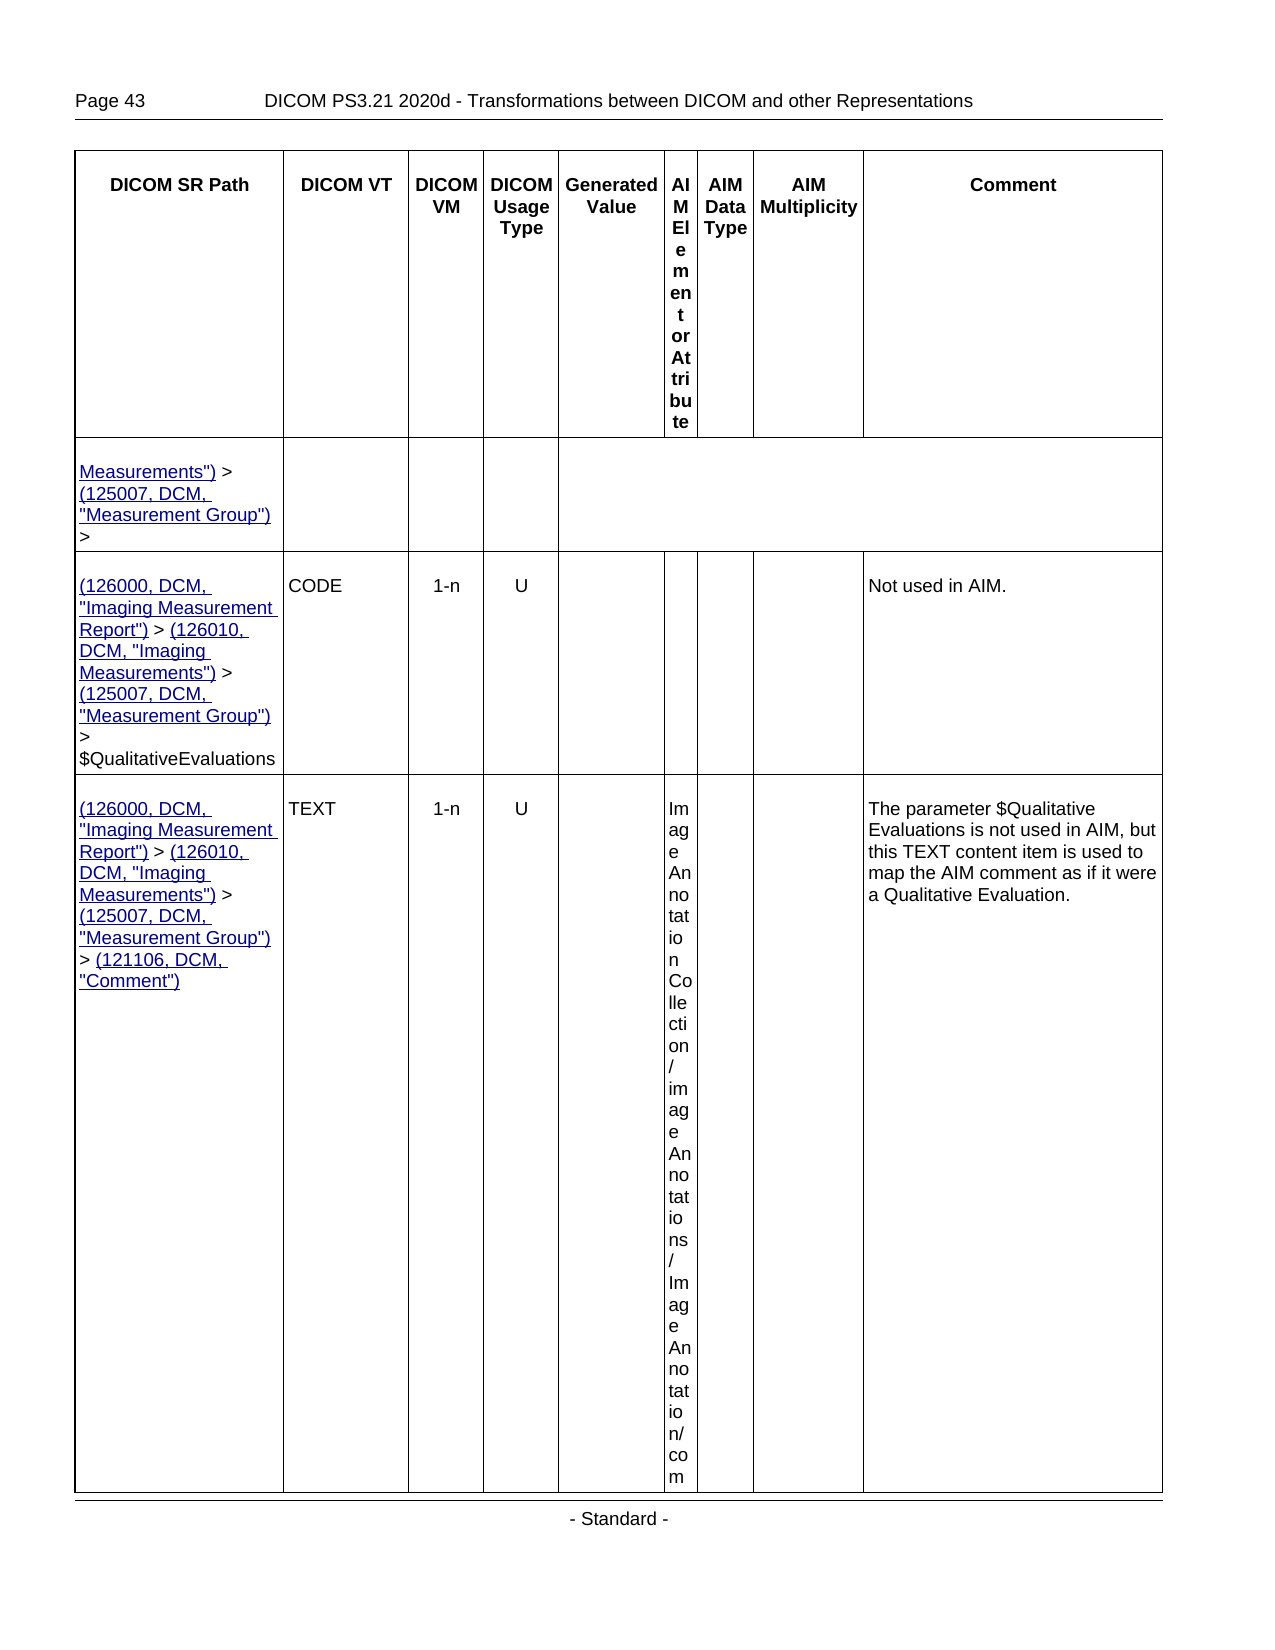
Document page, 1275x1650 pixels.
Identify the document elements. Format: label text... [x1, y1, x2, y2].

table_header Comment [864, 151, 1162, 437]
table_cell TEXT [284, 775, 408, 1492]
table_cell [284, 438, 408, 551]
table_header AIM Element or Attribute [665, 151, 697, 437]
table_cell U [484, 552, 558, 773]
table_cell Not used in AIM. [864, 552, 1162, 773]
table_cell CODE [284, 552, 408, 773]
table_cell [559, 552, 664, 773]
table_header DICOM Usage Type [484, 151, 558, 437]
table_cell [754, 775, 863, 1492]
table_header Generated Value [559, 151, 664, 437]
table_cell [665, 552, 697, 773]
table_cell Image​Annotation​​Collection/​image​Annotations/​Image​Annotation/​com [665, 775, 697, 1492]
table_cell [698, 775, 753, 1492]
table_cell The parameter $Qualitative​Evaluations is not used in AIM, but this TEXT content item is used to map the AIM comment as if it were a Qualitative Evaluation. [864, 775, 1162, 1492]
table_cell (126000, DCM, "Imaging Measurement Report") > (126010, DCM, "Imaging Measurements") > (125007, DCM, "Measurement Group") > $QualitativeEvaluations [76, 552, 283, 773]
table_cell Measurements") > (125007, DCM, "Measurement Group") > [76, 438, 283, 551]
table_header AIM Data Type [698, 151, 753, 437]
table_cell [484, 438, 558, 551]
table_header AIM Multiplicity [754, 151, 863, 437]
table_cell U [484, 775, 558, 1492]
table_header DICOM SR Path [76, 151, 283, 437]
table_cell [409, 438, 483, 551]
table_header DICOM VT [284, 151, 408, 437]
table_header DICOM VM [409, 151, 483, 437]
table_cell 1-n [409, 552, 483, 773]
table_cell [754, 552, 863, 773]
table_cell [698, 552, 753, 773]
table_cell (126000, DCM, "Imaging Measurement Report") > (126010, DCM, "Imaging Measurements") > (125007, DCM, "Measurement Group") > (121106, DCM, "Comment") [76, 775, 283, 1492]
table_cell [559, 438, 1162, 551]
table_cell [559, 775, 664, 1492]
table_cell 1-n [409, 775, 483, 1492]
